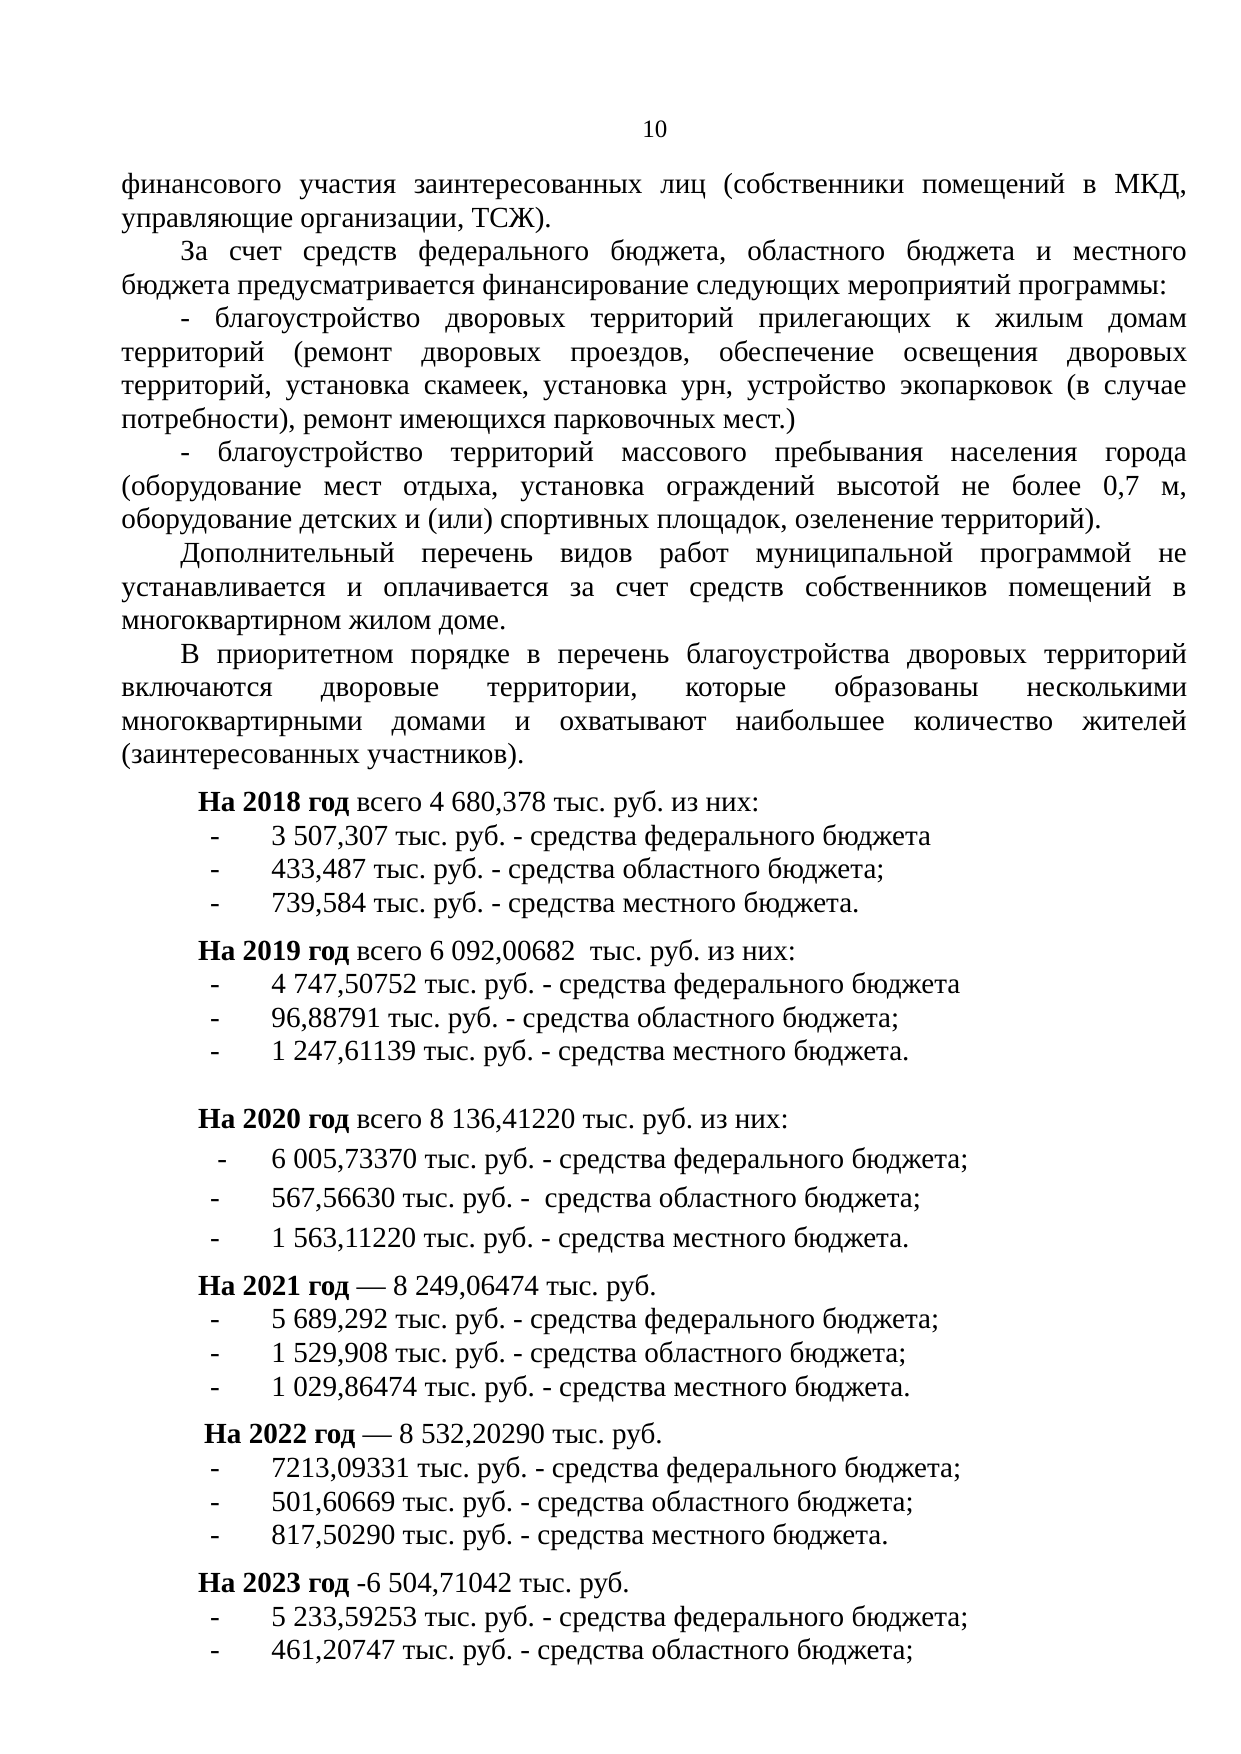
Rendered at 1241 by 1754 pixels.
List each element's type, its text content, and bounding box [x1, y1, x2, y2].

text - 567,56630 тыс. руб. - средства областного бюджета; [121, 1181, 1188, 1214]
text За счет средств федерального бюджета, областного бюджета и местного бюджета предусматривается финансирование следующих мероприятий программы: [121, 233, 1188, 300]
text На 2020 год всего 8 136,41220 тыс. руб. из них: [121, 1102, 1188, 1135]
text - 5 689,292 тыс. руб. - средства федерального бюджета; [121, 1302, 1188, 1335]
text - благоустройство дворовых территорий прилегающих к жилым домам территорий (ремонт дворовых проездов, обеспечение освещения дворовых территорий, установка скамеек, установка урн, устройство экопарковок (в случае потребности), ремонт имеющихся парковочных мест.) [121, 300, 1188, 434]
text - 3 507,307 тыс. руб. - средства федерального бюджета [121, 818, 1188, 851]
text - 461,20747 тыс. руб. - средства областного бюджета; [121, 1632, 1188, 1666]
text - 5 233,59253 тыс. руб. - средства федерального бюджета; [121, 1599, 1188, 1632]
text Дополнительный перечень видов работ муниципальной программой не устанавливается и оплачивается за счет средств собственников помещений в многоквартирном жилом доме. [121, 535, 1188, 636]
text - благоустройство территорий массового пребывания населения города (оборудование мест отдыха, установка ограждений высотой не более 0,7 м, оборудование детских и (или) спортивных площадок, озеленение территорий). [121, 434, 1188, 535]
text - 501,60669 тыс. руб. - средства областного бюджета; [121, 1484, 1188, 1517]
text - 1 529,908 тыс. руб. - средства областного бюджета; [121, 1335, 1188, 1369]
text На 2021 год — 8 249,06474 тыс. руб. [121, 1268, 1188, 1302]
text - 739,584 тыс. руб. - средства местного бюджета. [121, 885, 1188, 918]
text На 2023 год -6 504,71042 тыс. руб. [121, 1565, 1188, 1599]
text На 2018 год всего 4 680,378 тыс. руб. из них: [121, 784, 1188, 818]
text - 1 247,61139 тыс. руб. - средства местного бюджета. [121, 1033, 1188, 1067]
text - 7213,09331 тыс. руб. - средства федерального бюджета; [121, 1450, 1188, 1484]
text - 4 747,50752 тыс. руб. - средства федерального бюджета [121, 966, 1188, 1000]
text - 433,487 тыс. руб. - средства областного бюджета; [121, 851, 1188, 885]
text - 1 029,86474 тыс. руб. - средства местного бюджета. [121, 1369, 1188, 1402]
text - 817,50290 тыс. руб. - средства местного бюджета. [121, 1517, 1188, 1551]
text - 1 563,11220 тыс. руб. - средства местного бюджета. [121, 1220, 1188, 1254]
text финансового участия заинтересованных лиц (собственники помещений в МКД, управляющие организации, ТСЖ). [121, 166, 1188, 233]
text На 2019 год всего 6 092,00682 тыс. руб. из них: [121, 933, 1188, 966]
text - 96,88791 тыс. руб. - средства областного бюджета; [121, 1000, 1188, 1033]
text - 6 005,73370 тыс. руб. - средства федерального бюджета; [121, 1141, 1188, 1175]
text На 2022 год — 8 532,20290 тыс. руб. [121, 1417, 1188, 1450]
text В приоритетном порядке в перечень благоустройства дворовых территорий включаются дворовые территории, которые образованы несколькими многоквартирными домами и охватывают наибольшее количество жителей (заинтересованных участников). [121, 636, 1188, 770]
